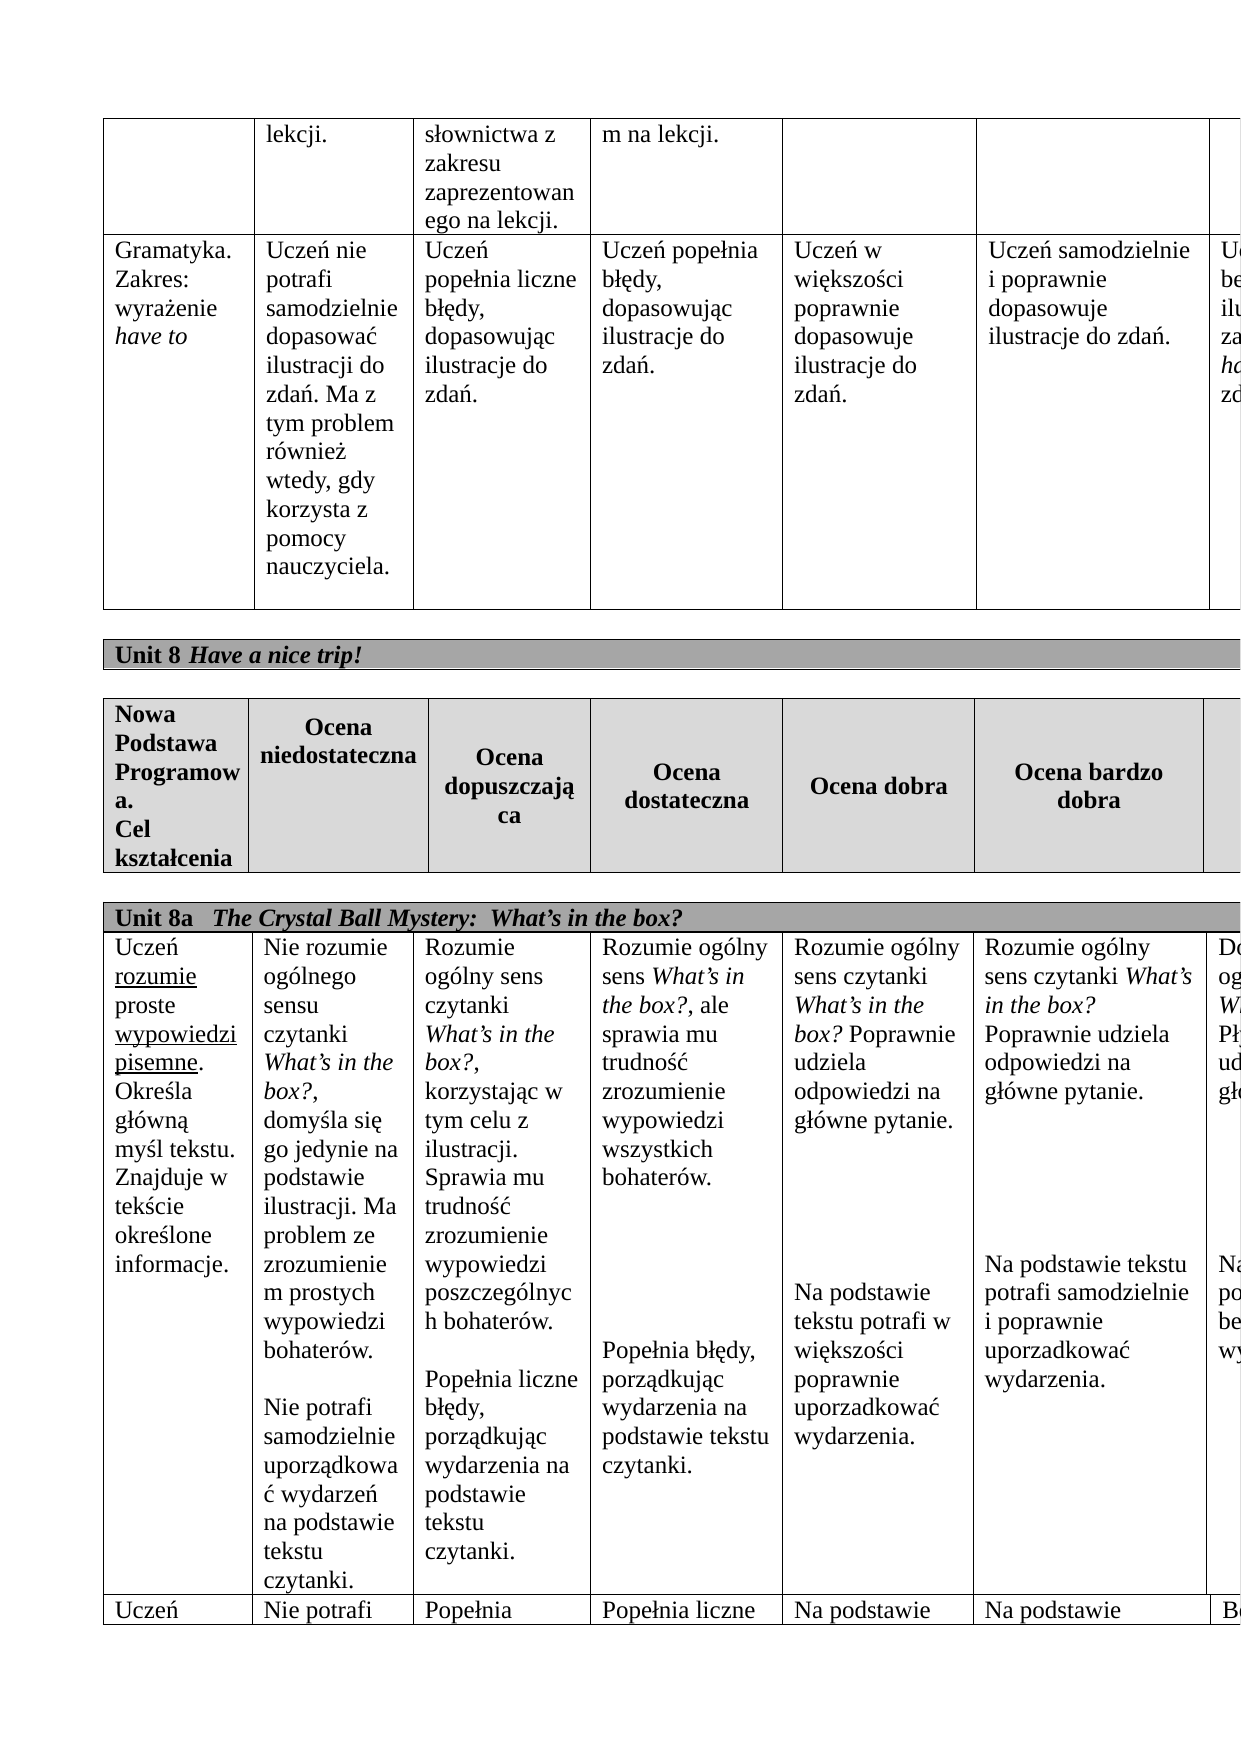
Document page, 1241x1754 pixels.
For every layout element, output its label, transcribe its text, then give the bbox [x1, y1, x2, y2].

table_cell Uczeń popełnia liczne błędy, dopasowując ilustracje do zdań. [414, 235, 590, 609]
table_cell Uczeń dobrze opanował i swobodnie stosuje pełny zestaw słownictwa w zakresie zaprezentowanym na lekcji. [1210, 119, 1240, 234]
table_cell Uczeń rozumie proste wypowiedzi pisemne. Określa główną myśl tekstu. Znajduje w tekście określone informacje. [104, 933, 252, 1594]
table_cell Na podstawie [974, 1595, 1210, 1623]
table_cell [104, 119, 254, 234]
table_header Unit 8a The Crystal Ball Mystery: What’s in the box? [104, 903, 1240, 931]
table_cell Uczeń nie potrafi samodzielnie dopasować ilustracji do zdań. Ma z tym problem również wtedy, gdy korzysta z pomocy nauczyciela. [255, 235, 413, 609]
table_header Ocena dopuszczająca [429, 699, 590, 872]
table_cell Uczeń samodzielnie i poprawnie dopasowuje ilustracje do zdań. [977, 235, 1209, 609]
table_cell Uczeń w większości poprawnie dopasowuje ilustracje do zdań. [783, 235, 976, 609]
table_cell Na podstawie [783, 1595, 973, 1623]
table_cell m na lekcji. [591, 119, 782, 234]
table_header Unit 8 Have a nice trip! [104, 640, 1240, 668]
table_cell Gramatyka. Zakres: wyrażenie have to [104, 235, 254, 609]
table_cell Nie rozumie ogólnego sensu czytanki What’s in the box?, domyśla się go jedynie na podstawie ilustracji. Ma problem ze zrozumieniem prostych wypowiedzi bohaterów. Nie potrafi samodzielnie uporządkować wydarzeń na podstawie tekstu czytanki. [253, 933, 413, 1594]
table_cell Rozumie ogólny sens czytanki What’s in the box?, korzystając w tym celu z ilustracji. Sprawia mu trudność zrozumienie wypowiedzi poszczególnych bohaterów. Popełnia liczne błędy, porządkując wydarzenia na podstawie tekstu czytanki. [414, 933, 590, 1594]
table_cell Rozumie ogólny sens czytanki What’s in the box? Poprawnie udziela odpowiedzi na główne pytanie. Na podstawie tekstu potrafi samodzielnie i poprawnie uporzadkować wydarzenia. [974, 933, 1206, 1594]
table_cell Rozumie ogólny sens czytanki What’s in the box? Poprawnie udziela odpowiedzi na główne pytanie. Na podstawie tekstu potrafi w większości poprawnie uporzadkować wydarzenia. [783, 933, 973, 1594]
table_cell Doskonale rozumie ogólny sens czytanki What’s in the box? Płynnie, pełnym zdaniem udziela odpowiedzi na główne pytanie. Na podstawie tekstu potrafi z łatwością i bezbłędnie uporzadkować wydarzenia. [1207, 933, 1240, 1594]
table_cell Rozumie ogólny sens What’s in the box?, ale sprawia mu trudność zrozumienie wypowiedzi wszystkich bohaterów. Popełnia błędy, porządkując wydarzenia na podstawie tekstu czytanki. [591, 933, 782, 1594]
table_cell lekcji. [255, 119, 413, 234]
table_header Ocena niedostateczna [249, 699, 428, 872]
table_cell Uczeń popełnia błędy, dopasowując ilustracje do zdań. [591, 235, 782, 609]
table_cell Popełnia [414, 1595, 590, 1623]
table_header Nowa Podstawa Programowa. Cel kształcenia [104, 699, 248, 872]
table_header Ocena bardzo dobra [975, 699, 1203, 872]
table_cell Popełnia liczne [591, 1595, 782, 1623]
table_cell słownictwa z zakresu zaprezentowanego na lekcji. [414, 119, 590, 234]
table_header Ocena dobra [783, 699, 974, 872]
table_cell Uczeń [104, 1595, 252, 1623]
table_header Ocena celująca [1204, 699, 1240, 872]
table_header Ocena dostateczna [591, 699, 782, 872]
table_cell [783, 119, 976, 234]
table_cell Uczeń z łatwością i bezbłędnie dopasowuje ilustracje do zdań. Potrafi zastosować wyrażenie have to w swoich zdaniach. [1210, 235, 1240, 609]
table_cell [977, 119, 1209, 234]
table_cell Nie potrafi [253, 1595, 413, 1623]
